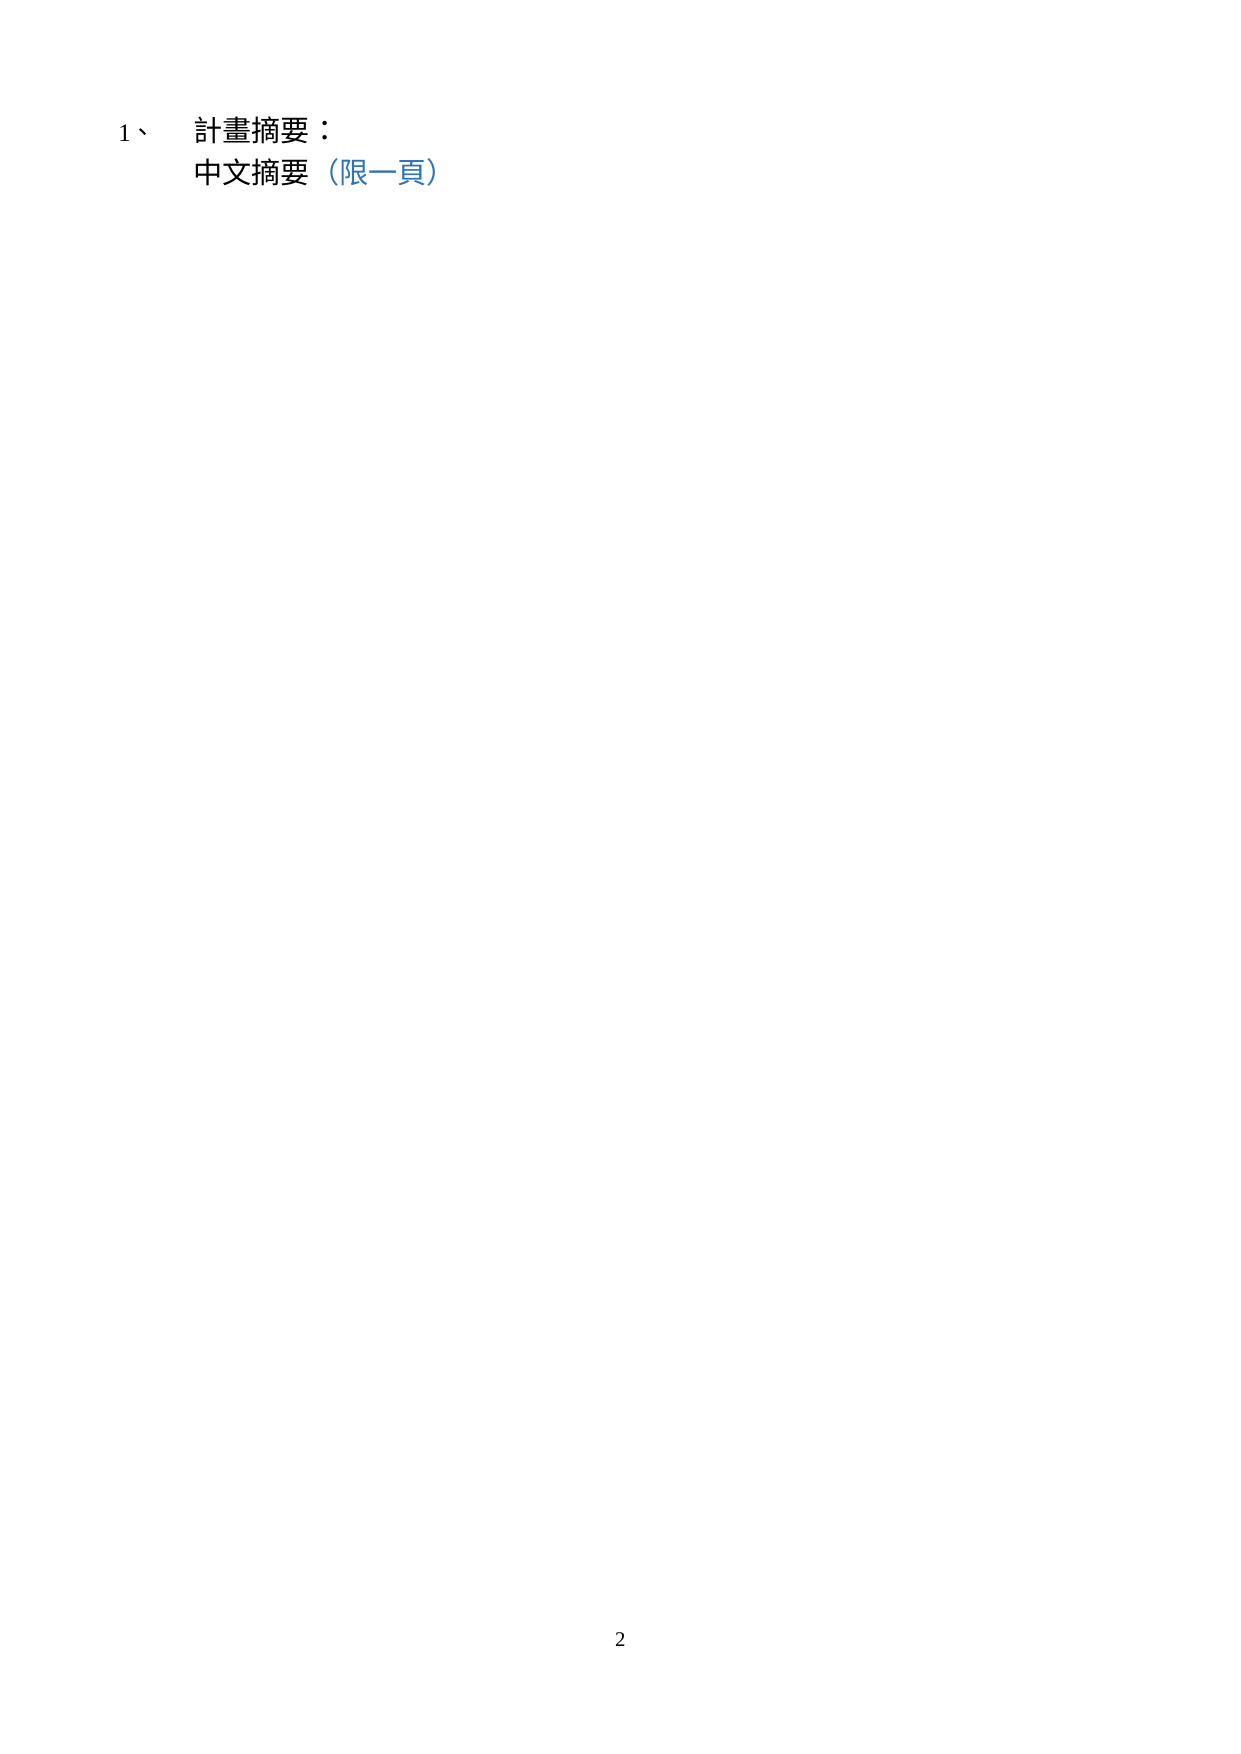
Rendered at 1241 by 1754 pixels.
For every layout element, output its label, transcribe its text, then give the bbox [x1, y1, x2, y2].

text 中文摘要（限一頁） [193, 150, 1122, 192]
list 計畫摘要： [118, 108, 1122, 150]
